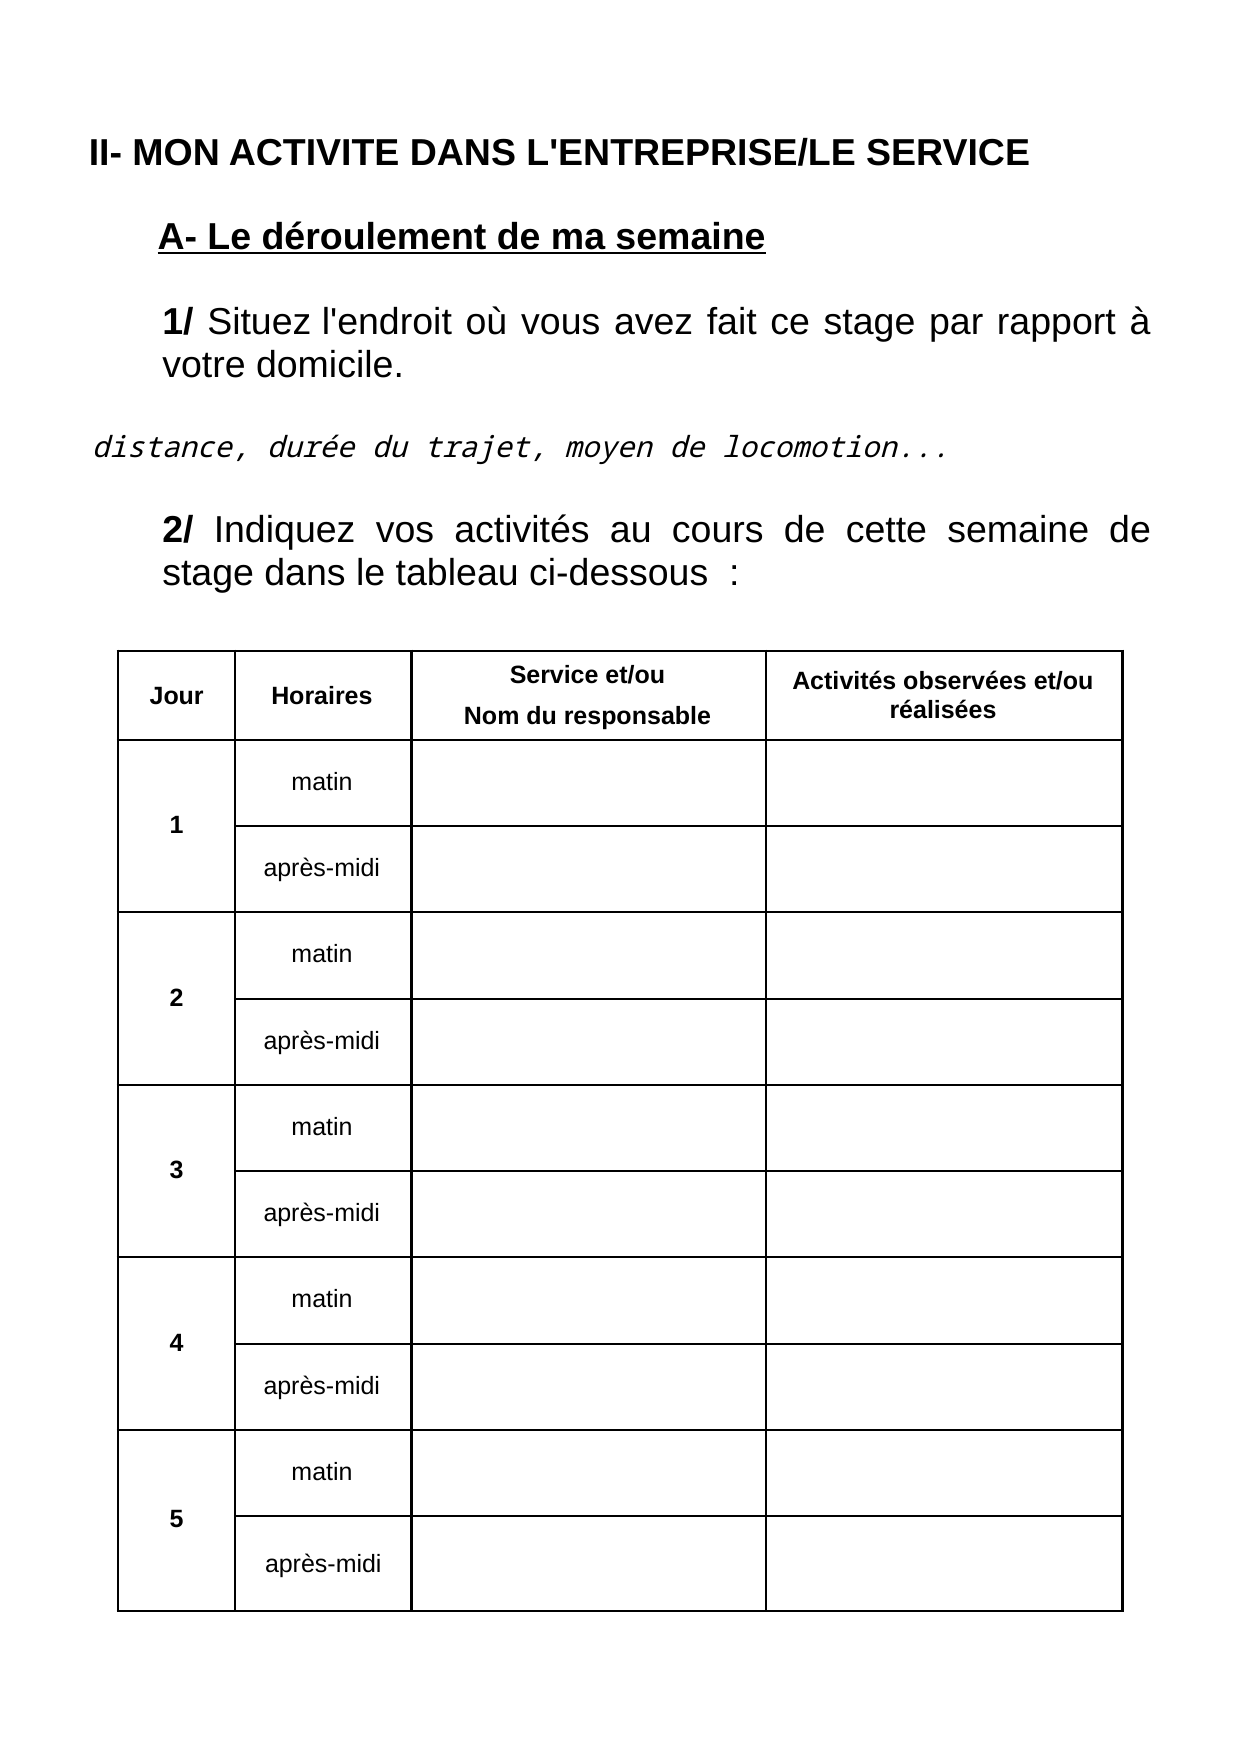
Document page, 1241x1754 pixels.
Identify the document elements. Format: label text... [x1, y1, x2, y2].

table_cell [767, 1517, 1121, 1610]
table_cell matin [236, 741, 410, 825]
table_cell 5 [119, 1431, 234, 1610]
table_header Service et/ou Nom du responsable [413, 652, 765, 739]
table_cell après-midi [236, 1172, 410, 1256]
table_cell [767, 1258, 1121, 1342]
table_cell après-midi [236, 1000, 410, 1084]
list A- Le déroulement de ma semaine [157, 214, 1152, 257]
table_cell [767, 1345, 1121, 1429]
table_header Jour [119, 652, 234, 739]
table_cell matin [236, 1258, 410, 1342]
table_cell [413, 1000, 765, 1084]
table_cell [413, 1086, 765, 1170]
text II- MON ACTIVITE DANS L'ENTREPRISE/LE SERVICE [88, 130, 1152, 173]
table_cell [413, 1258, 765, 1342]
table_cell [413, 1517, 765, 1610]
table_cell matin [236, 913, 410, 997]
table_cell 4 [119, 1258, 234, 1429]
table_cell [413, 827, 765, 911]
text 1/ Situez l'endroit où vous avez fait ce stage par rapport à votre domicile. [162, 299, 1152, 385]
table_cell [767, 1431, 1121, 1515]
table_cell [767, 913, 1121, 997]
table_header Activités observées et/ou réalisées [767, 652, 1121, 739]
table_cell après-midi [236, 827, 410, 911]
table_cell après-midi [236, 1517, 410, 1610]
table_cell [413, 1345, 765, 1429]
table_cell [767, 741, 1121, 825]
table_cell [767, 827, 1121, 911]
table_cell [767, 1086, 1121, 1170]
table_cell 2 [119, 913, 234, 1084]
table_cell [767, 1172, 1121, 1256]
table_cell [413, 1431, 765, 1515]
table_cell [767, 1000, 1121, 1084]
table_cell matin [236, 1086, 410, 1170]
table_cell [413, 1172, 765, 1256]
table_cell matin [236, 1431, 410, 1515]
table_header Horaires [236, 652, 410, 739]
table_cell [413, 741, 765, 825]
table_cell [413, 913, 765, 997]
table_cell après-midi [236, 1345, 410, 1429]
table_cell 1 [119, 741, 234, 911]
table_cell 3 [119, 1086, 234, 1256]
text 2/ Indiquez vos activités au cours de cette semaine de stage dans le tableau ci-dessous : [162, 507, 1152, 594]
text distance, durée du trajet, moyen de locomotion... [92, 426, 1152, 466]
